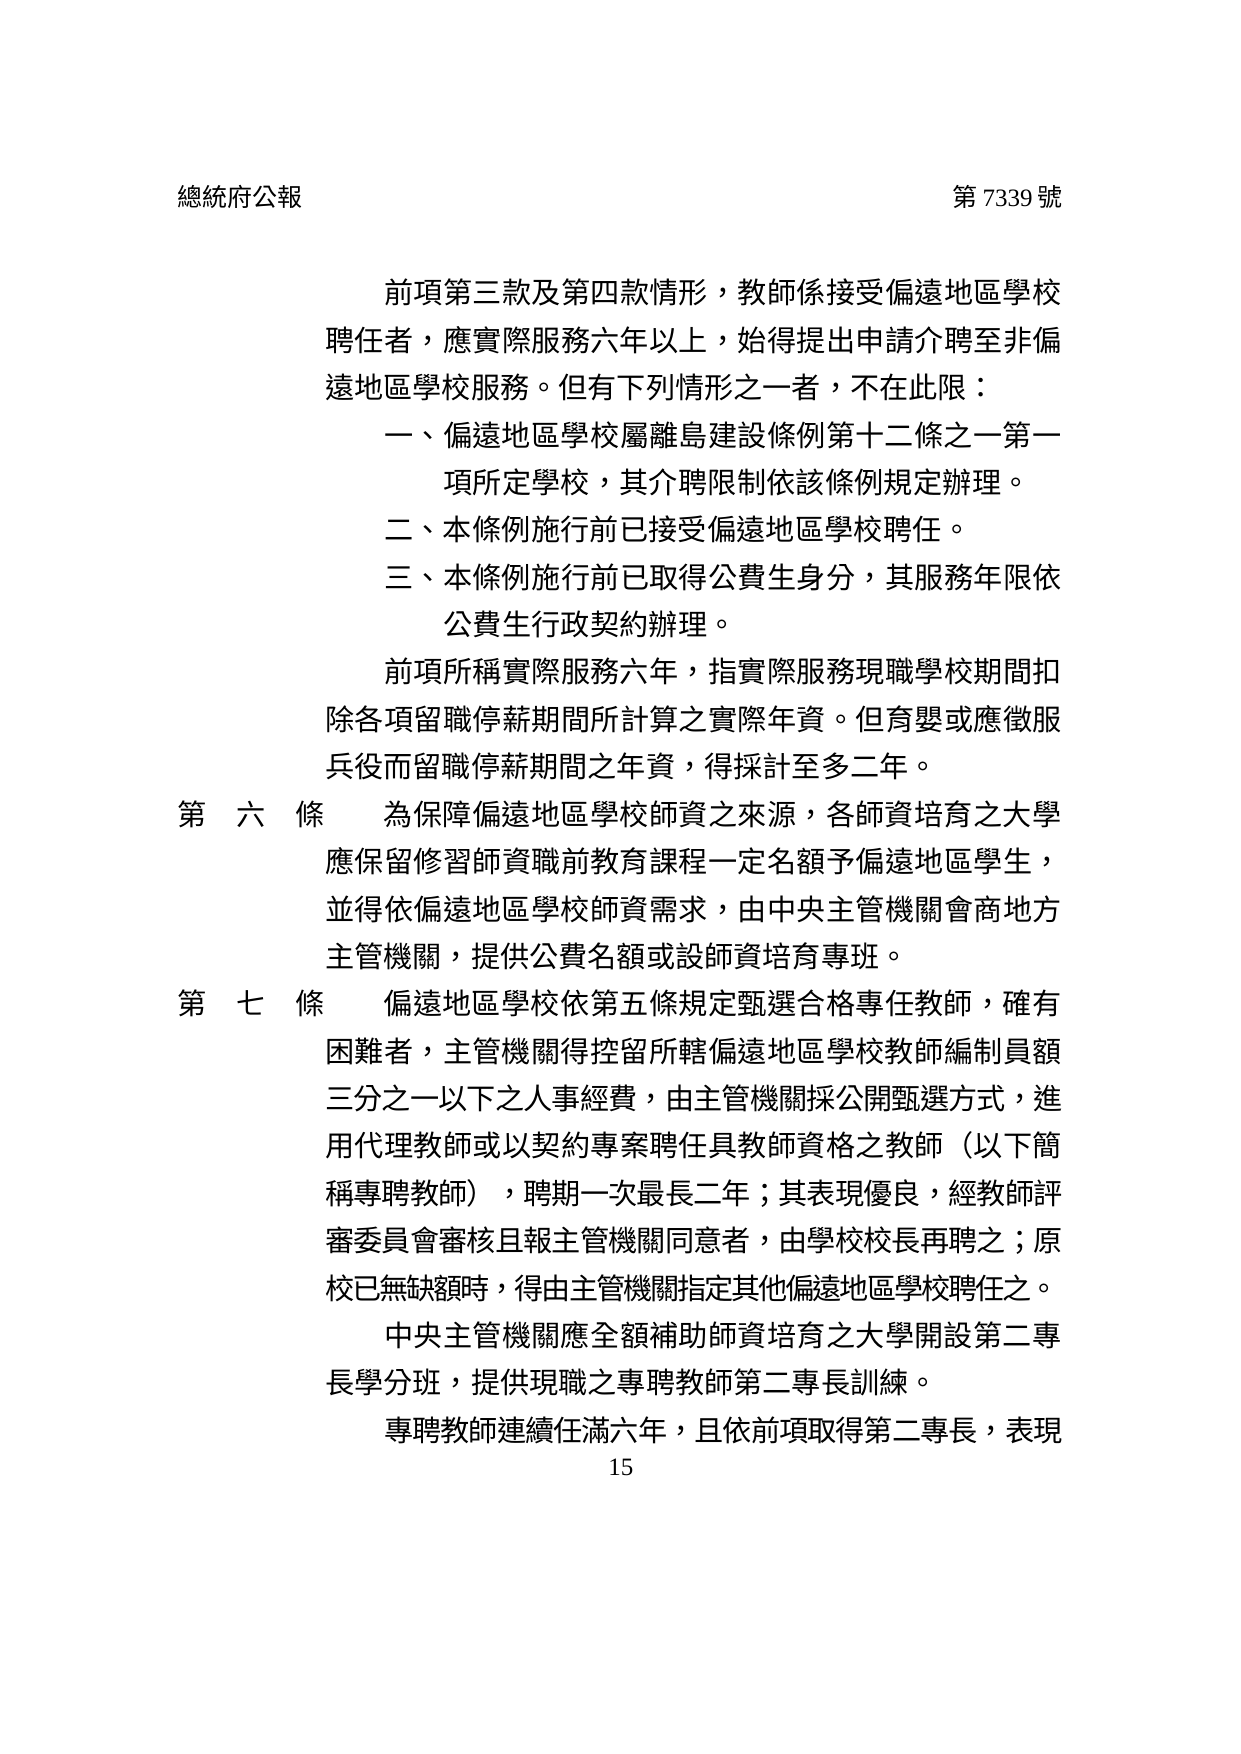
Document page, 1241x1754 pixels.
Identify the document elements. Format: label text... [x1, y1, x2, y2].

text 第 七 條 偏遠地區學校依第五條規定甄選合格專任教師，確有困難者，主管機關得控留所轄偏遠地區學校教師編制員額三分之一以下之人事經費，由主管機關採公開甄選方式，進用代理教師或以契約專案聘任具教師資格之教師（以下簡稱專聘教師），聘期一次最長二年；其表現優良，經教師評審委員會審核且報主管機關同意者，由學校校長再聘之；原校已無缺額時，得由主管機關指定其他偏遠地區學校聘任之。 [177, 977, 1064, 1308]
text 二、本條例施行前已接受偏遠地區學校聘任。 [384, 503, 1064, 550]
text 第 六 條 為保障偏遠地區學校師資之來源，各師資培育之大學應保留修習師資職前教育課程一定名額予偏遠地區學生，並得依偏遠地區學校師資需求，由中央主管機關會商地方主管機關，提供公費名額或設師資培育專班。 [177, 787, 1064, 977]
text 前項所稱實際服務六年，指實際服務現職學校期間扣除各項留職停薪期間所計算之實際年資。但育嬰或應徵服兵役而留職停薪期間之年資，得採計至多二年。 [325, 645, 1064, 787]
text 前項第三款及第四款情形，教師係接受偏遠地區學校聘任者，應實際服務六年以上，始得提出申請介聘至非偏遠地區學校服務。但有下列情形之一者，不在此限： [325, 266, 1064, 408]
text 專聘教師連續任滿六年，且依前項取得第二專長，表現 [325, 1403, 1064, 1451]
text 三、本條例施行前已取得公費生身分，其服務年限依公費生行政契約辦理。 [384, 550, 1064, 645]
text 中央主管機關應全額補助師資培育之大學開設第二專長學分班，提供現職之專聘教師第二專長訓練。 [325, 1308, 1064, 1403]
text 一、偏遠地區學校屬離島建設條例第十二條之一第一項所定學校，其介聘限制依該條例規定辦理。 [384, 408, 1064, 503]
